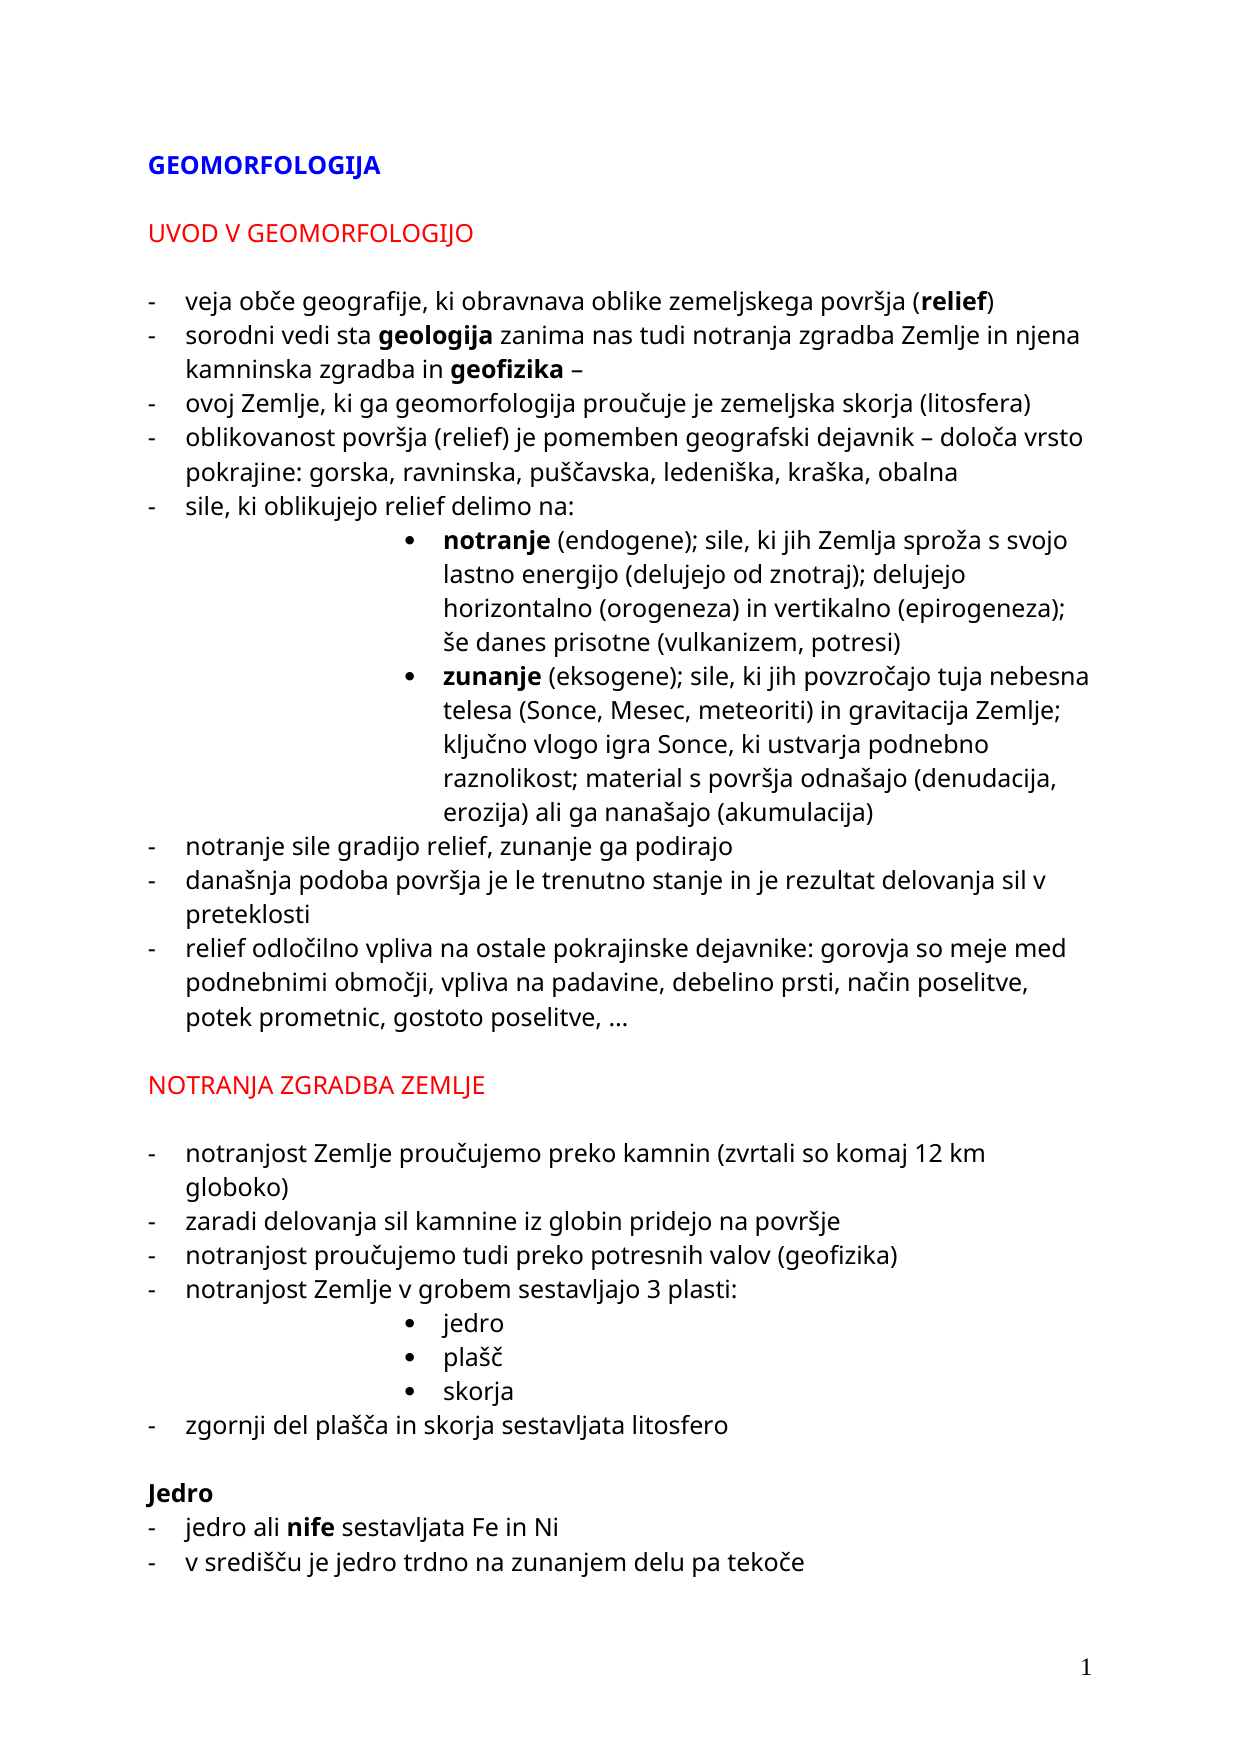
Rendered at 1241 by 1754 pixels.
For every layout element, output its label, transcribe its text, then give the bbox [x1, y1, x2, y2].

list sile, ki oblikujejo relief delimo na: [148, 488, 1093, 522]
text Jedro [148, 1476, 1093, 1510]
list jedro ali nife sestavljata Fe in Ni [148, 1510, 1093, 1544]
list v središču je jedro trdno na zunanjem delu pa tekoče [148, 1544, 1093, 1578]
text NOTRANJA ZGRADBA ZEMLJE [148, 1067, 1093, 1101]
list relief odločilno vpliva na ostale pokrajinske dejavnike: gorovja so meje med podnebnimi območji, vpliva na padavine, debelino prsti, način poselitve, potek prometnic, gostoto poselitve, … [148, 931, 1093, 1033]
list notranjost proučujemo tudi preko potresnih valov (geofizika) [148, 1238, 1093, 1272]
list skorja [405, 1374, 1093, 1408]
list današnja podoba površja je le trenutno stanje in je rezultat delovanja sil v preteklosti [148, 863, 1093, 931]
list notranjost Zemlje proučujemo preko kamnin (zvrtali so komaj 12 km globoko) [148, 1135, 1093, 1203]
list notranjost Zemlje v grobem sestavljajo 3 plasti: [148, 1272, 1093, 1306]
text UVOD V GEOMORFOLOGIJO [148, 216, 1093, 250]
list ovoj Zemlje, ki ga geomorfologija proučuje je zemeljska skorja (litosfera) [148, 386, 1093, 420]
list notranje (endogene); sile, ki jih Zemlja sproža s svojo lastno energijo (delujejo od znotraj); delujejo horizontalno (orogeneza) in vertikalno (epirogeneza); še danes prisotne (vulkanizem, potresi) [405, 522, 1093, 658]
list sorodni vedi sta geologija zanima nas tudi notranja zgradba Zemlje in njena kamninska zgradba in geofizika – [148, 318, 1093, 386]
text GEOMORFOLOGIJA [148, 148, 1093, 182]
list plašč [405, 1340, 1093, 1374]
list zgornji del plašča in skorja sestavljata litosfero [148, 1408, 1093, 1442]
list jedro [405, 1306, 1093, 1340]
list veja obče geografije, ki obravnava oblike zemeljskega površja (relief) [148, 284, 1093, 318]
list oblikovanost površja (relief) je pomemben geografski dejavnik – določa vrsto pokrajine: gorska, ravninska, puščavska, ledeniška, kraška, obalna [148, 420, 1093, 488]
list zunanje (eksogene); sile, ki jih povzročajo tuja nebesna telesa (Sonce, Mesec, meteoriti) in gravitacija Zemlje; ključno vlogo igra Sonce, ki ustvarja podnebno raznolikost; material s površja odnašajo (denudacija, erozija) ali ga nanašajo (akumulacija) [405, 658, 1093, 829]
list zaradi delovanja sil kamnine iz globin pridejo na površje [148, 1203, 1093, 1238]
list notranje sile gradijo relief, zunanje ga podirajo [148, 829, 1093, 863]
